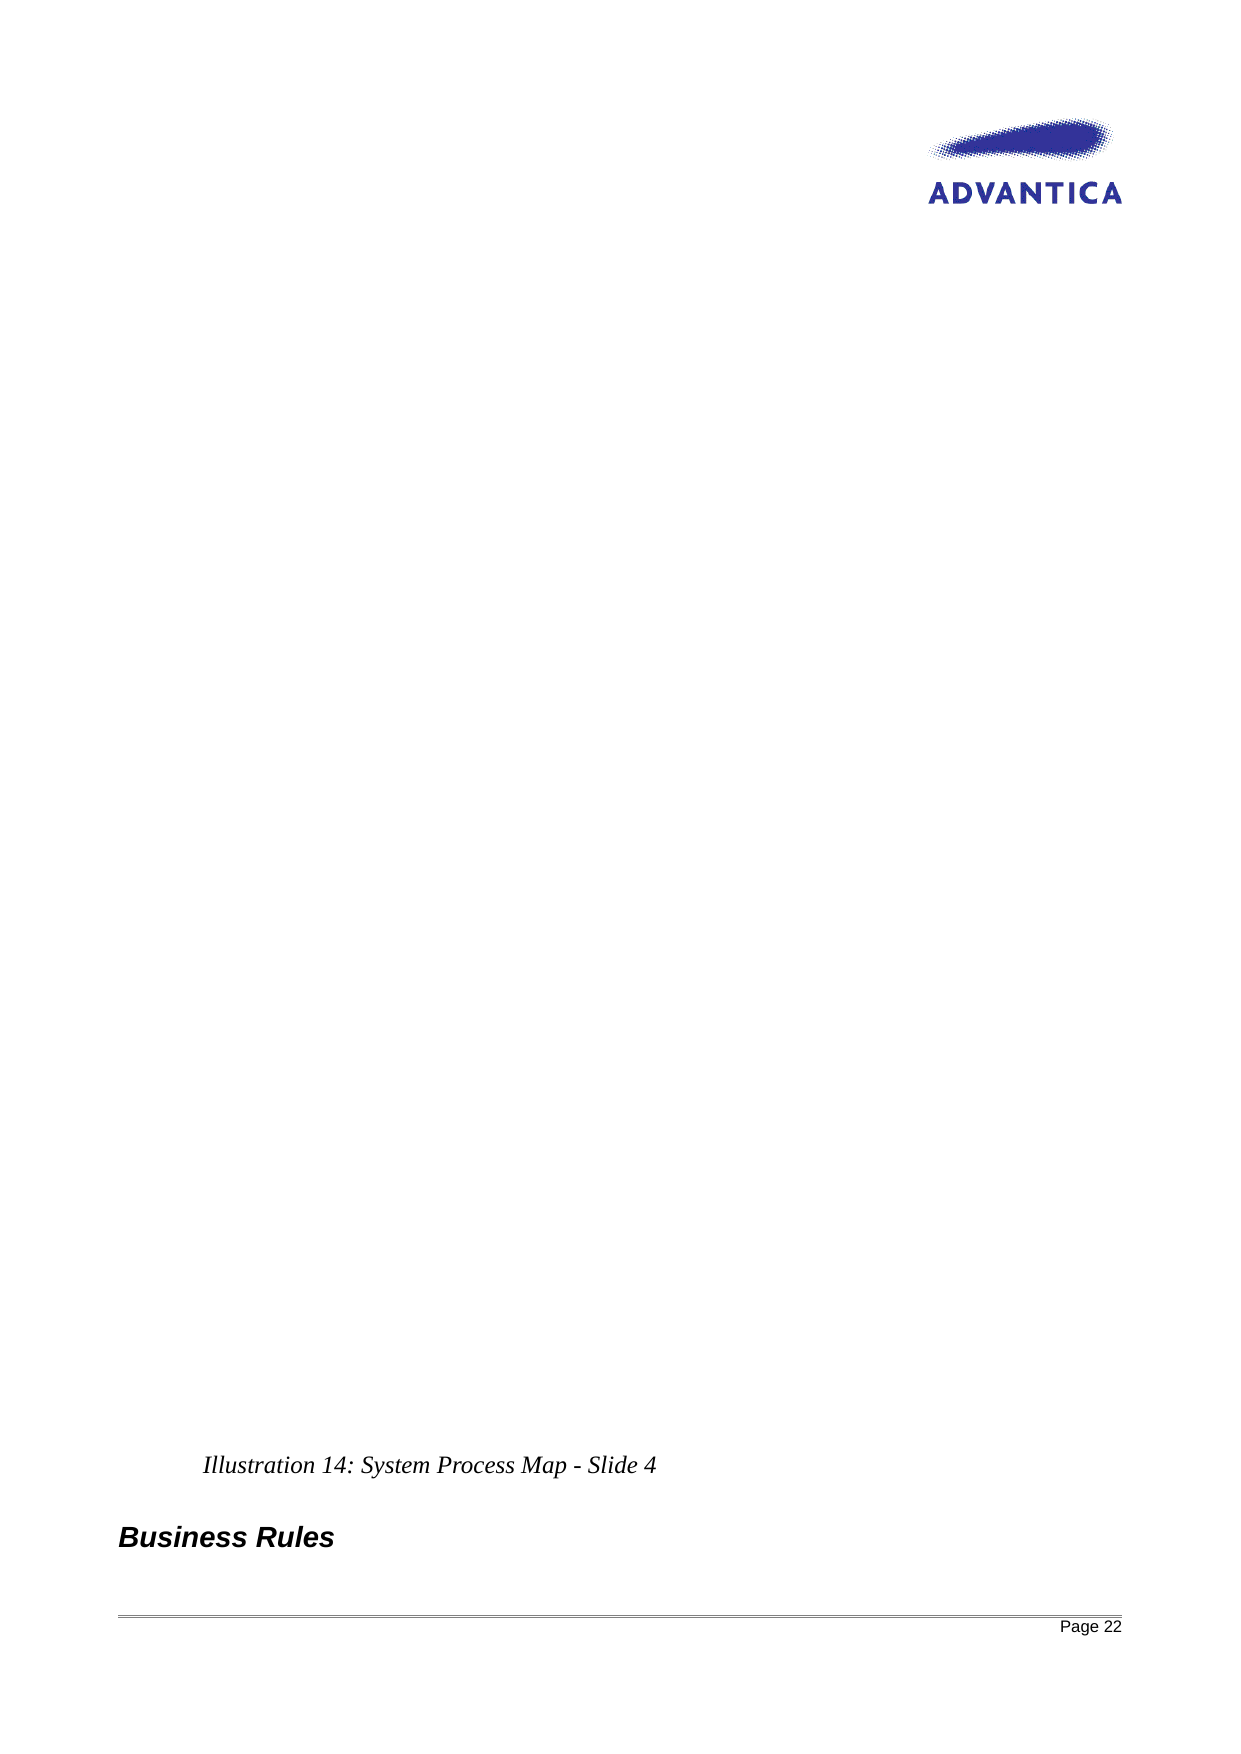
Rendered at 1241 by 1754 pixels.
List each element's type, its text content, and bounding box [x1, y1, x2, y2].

subtitle [203, 258, 1037, 271]
picture [927, 118, 1122, 204]
text Illustration 14: System Process Map - Slide 4 [203, 271, 1037, 1479]
subtitle Business Rules [118, 283, 1122, 1553]
